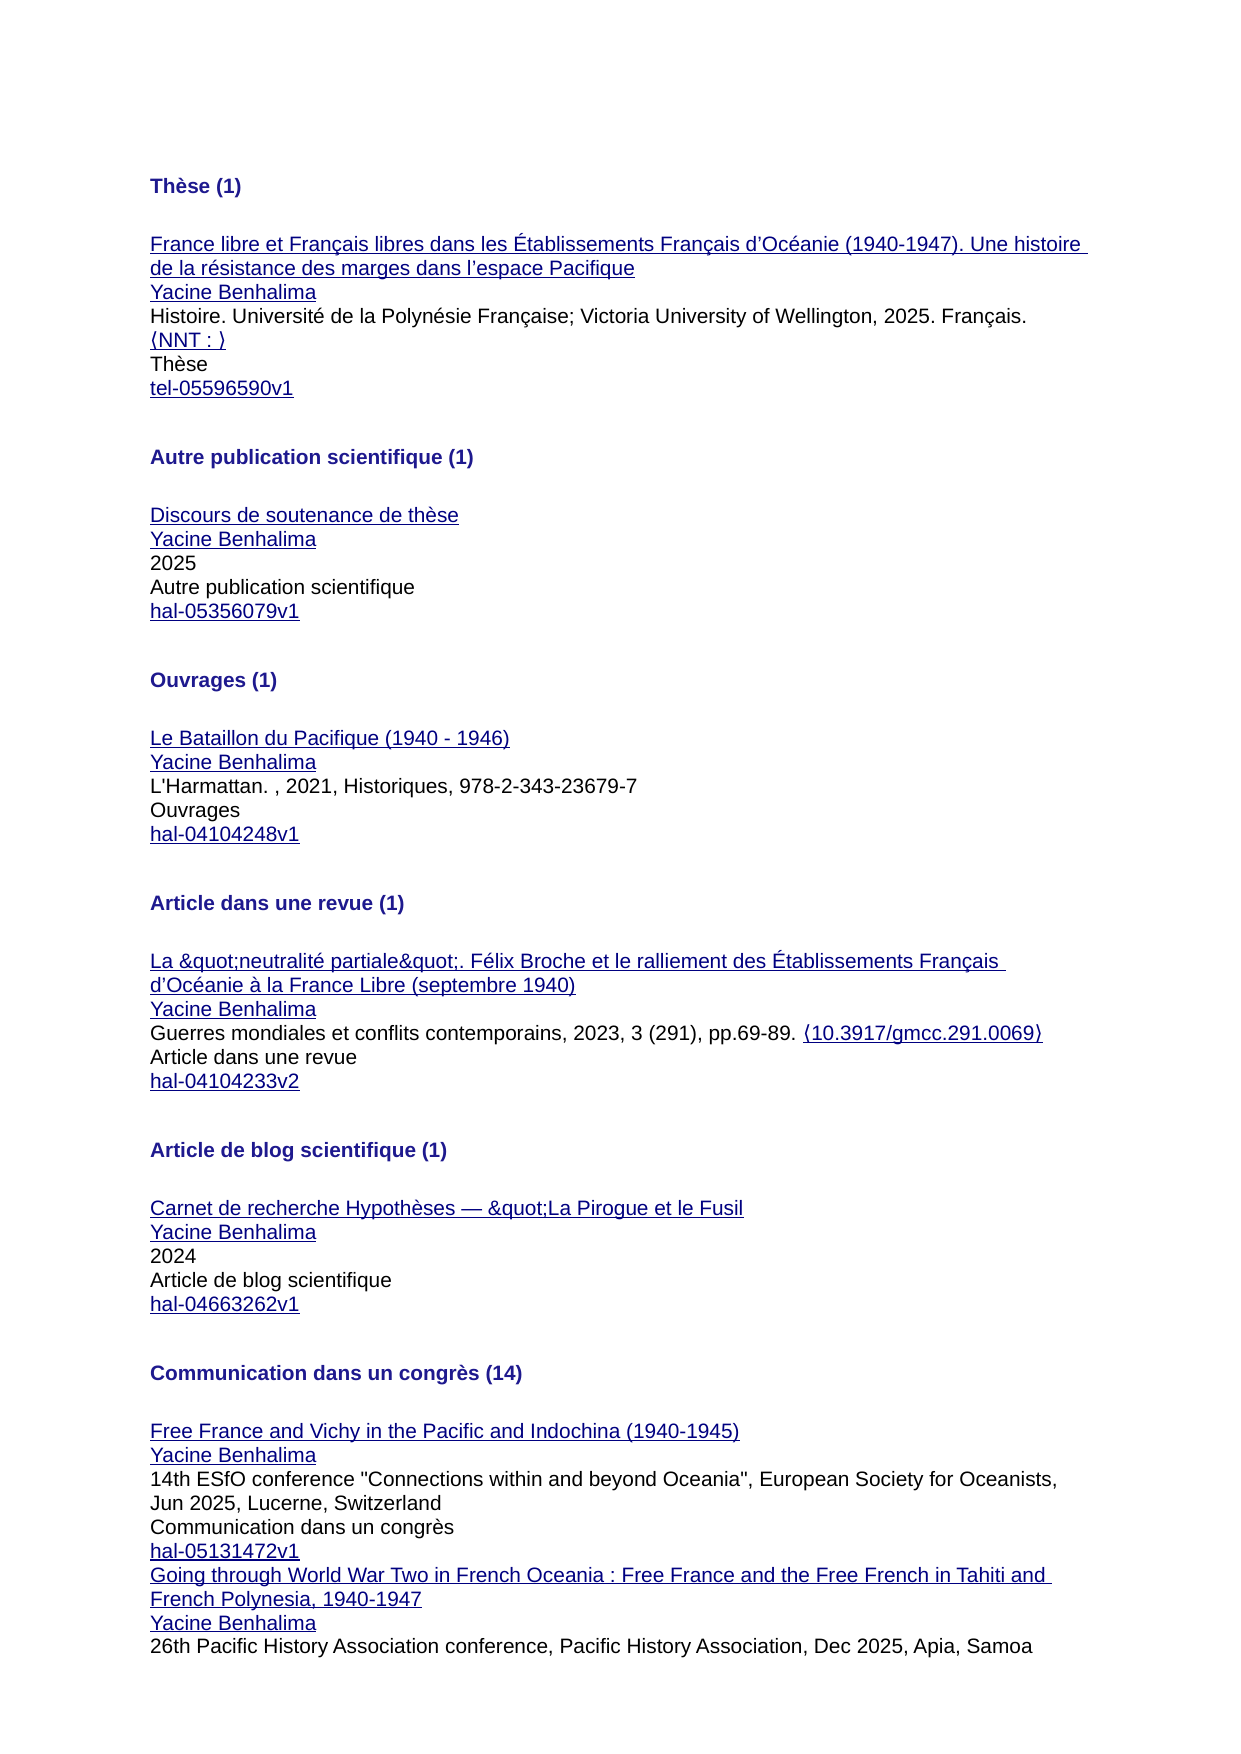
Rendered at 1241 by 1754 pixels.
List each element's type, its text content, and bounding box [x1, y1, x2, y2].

table_cell Going through World War Two in French Oceania : Free France and the Free French in Tahiti and French Polynesia, 1940-1947 Yacine Benhalima 26th Pacific History Association conference, Pacific History Association, Dec 2025, Apia, Samoa [150, 1563, 1090, 1658]
table_header Free France and Vichy in the Pacific and Indochina (1940-1945) Yacine Benhalima 14th ESfO conference "Connections within and beyond Oceania", European Society for Oceanists, Jun 2025, Lucerne, Switzerland Communication dans un congrès hal-05131472v1 [150, 1419, 1090, 1562]
subtitle Thèse (1) [150, 174, 1090, 198]
table_header France libre et Français libres dans les Établissements Français d’Océanie (1940-1947). Une histoire de la résistance des marges dans l’espace Pacifique Yacine Benhalima Histoire. Université de la Polynésie Française; Victoria University of Wellington, 2025. Français. ⟨NNT : ⟩ Thèse tel-05596590v1 [150, 232, 1090, 400]
subtitle Article dans une revue (1) [150, 891, 1090, 914]
subtitle Ouvrages (1) [150, 668, 1090, 692]
subtitle Autre publication scientifique (1) [150, 445, 1090, 469]
table_header Carnet de recherche Hypothèses — &quot;La Pirogue et le Fusil Yacine Benhalima 2024 Article de blog scientifique hal-04663262v1 [150, 1196, 1090, 1316]
subtitle Communication dans un congrès (14) [150, 1360, 1090, 1384]
table_header Discours de soutenance de thèse Yacine Benhalima 2025 Autre publication scientifique hal-05356079v1 [150, 503, 1090, 623]
subtitle Article de blog scientifique (1) [150, 1137, 1090, 1161]
table_header La &quot;neutralité partiale&quot;. Félix Broche et le ralliement des Établissements Français d’Océanie à la France Libre (septembre 1940) Yacine Benhalima Guerres mondiales et conflits contemporains, 2023, 3 (291), pp.69-89. ⟨10.3917/gmcc.291.0069⟩ Article dans une revue hal-04104233v2 [150, 949, 1090, 1093]
table_header Le Bataillon du Pacifique (1940 - 1946) Yacine Benhalima L'Harmattan. , 2021, Historiques, 978-2-343-23679-7 Ouvrages hal-04104248v1 [150, 726, 1090, 846]
